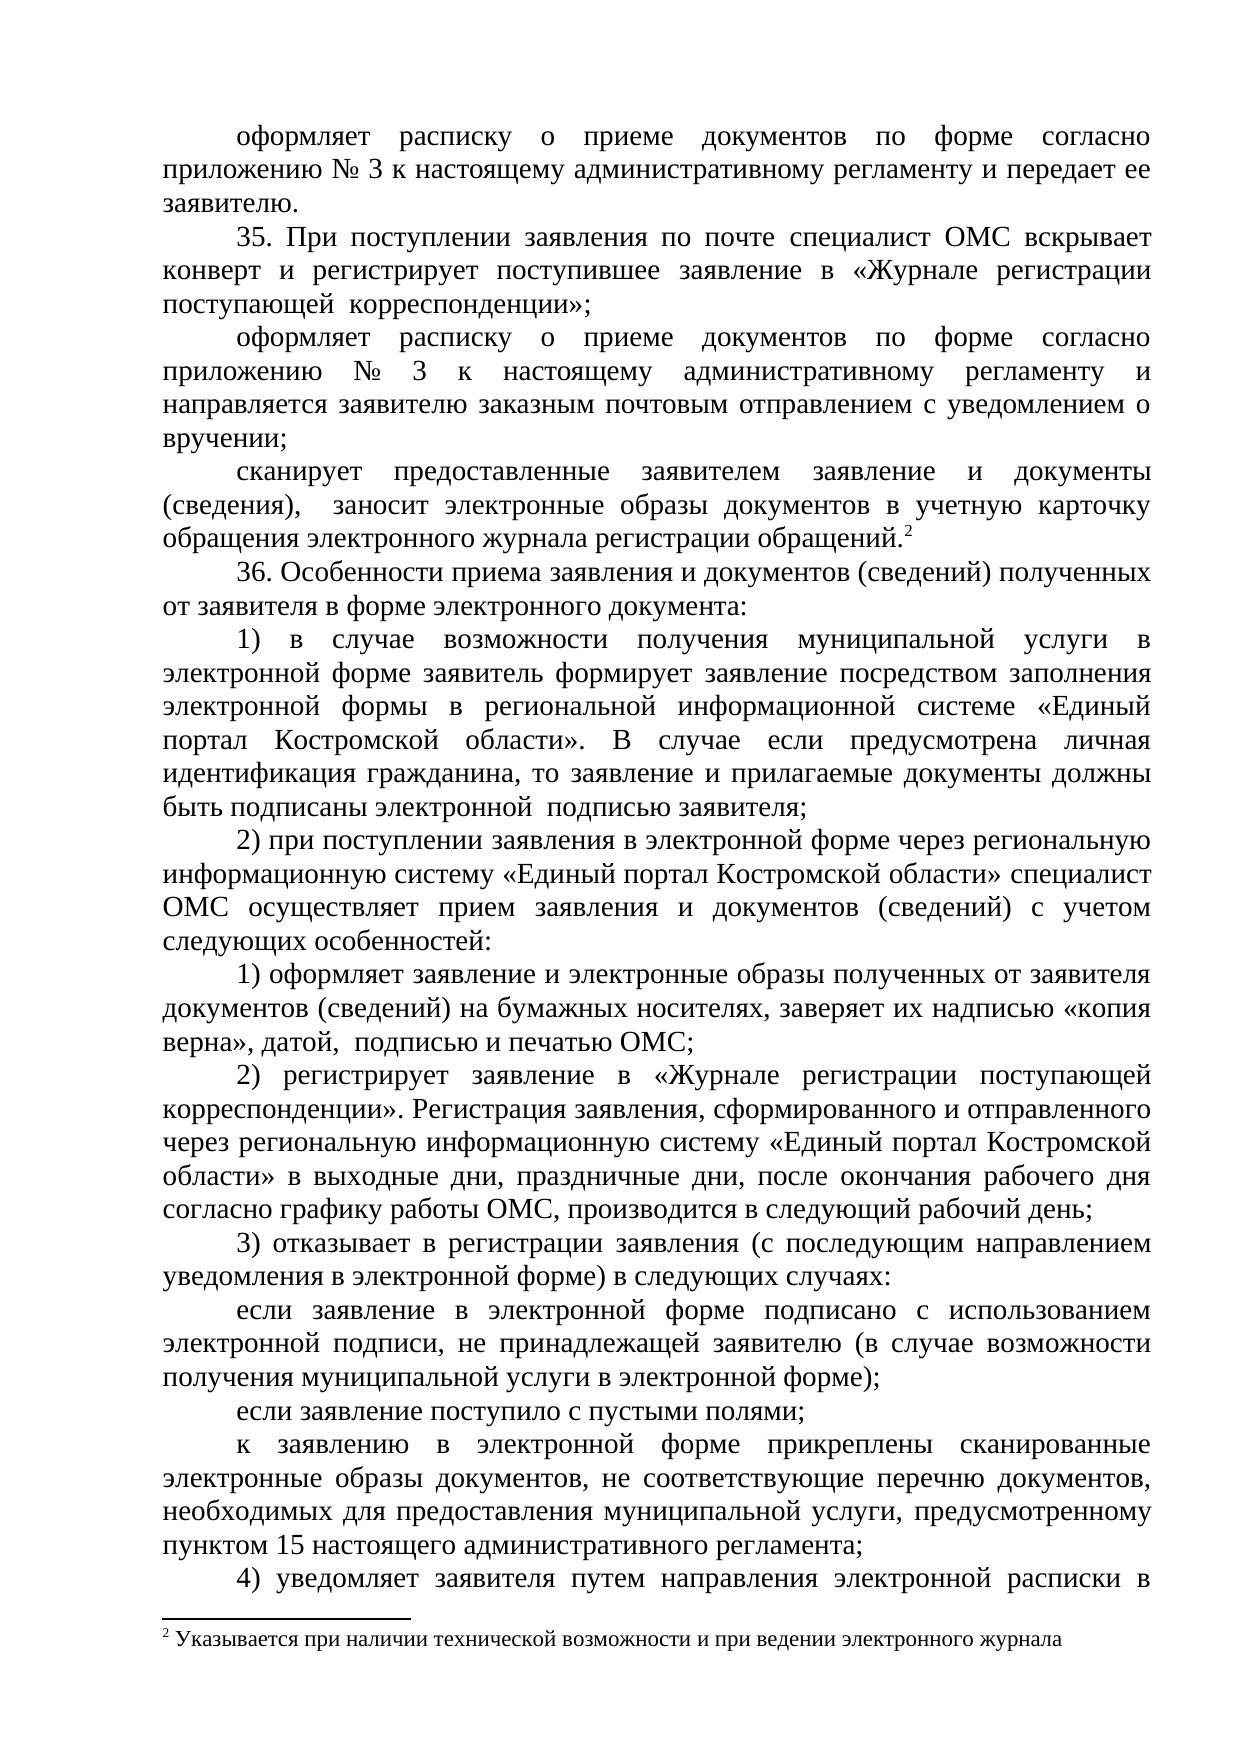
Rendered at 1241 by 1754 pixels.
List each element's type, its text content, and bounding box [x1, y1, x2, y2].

text Указывается при наличии технической возможности и при ведении электронного журнала [162, 1624, 1152, 1651]
text 35. При поступлении заявления по почте специалист ОМС вскрывает конверт и регистрирует поступившее заявление в «Журнале регистрации поступающей корреспонденции»; [162, 219, 1152, 319]
text если заявление в электронной форме подписано с использованием электронной подписи, не принадлежащей заявителю (в случае возможности получения муниципальной услуги в электронной форме); [162, 1292, 1152, 1393]
text 3) отказывает в регистрации заявления (с последующим направлением уведомления в электронной форме) в следующих случаях: [162, 1225, 1152, 1292]
text сканирует предоставленные заявителем заявление и документы (сведения), заносит электронные образы документов в учетную карточку обращения электронного журнала регистрации обращений. [162, 453, 1152, 554]
text 1) оформляет заявление и электронные образы полученных от заявителя документов (сведений) на бумажных носителях, заверяет их надписью «копия верна», датой, подписью и печатью ОМС; [162, 957, 1152, 1057]
text оформляет расписку о приеме документов по форме согласно приложению № 3 к настоящему административному регламенту и передает ее заявителю. [162, 118, 1152, 219]
text 2) регистрирует заявление в «Журнале регистрации поступающей корреспонденции». Регистрация заявления, сформированного и отправленного через региональную информационную систему «Единый портал Костромской области» в выходные дни, праздничные дни, после окончания рабочего дня согласно графику работы ОМС, производится в следующий рабочий день; [162, 1057, 1152, 1225]
text 4) уведомляет заявителя путем направления электронной расписки в [162, 1560, 1152, 1594]
text если заявление поступило с пустыми полями; [162, 1393, 1152, 1426]
text к заявлению в электронной форме прикреплены сканированные электронные образы документов, не соответствующие перечню документов, необходимых для предоставления муниципальной услуги, предусмотренному пунктом 15 настоящего административного регламента; [162, 1426, 1152, 1560]
text 2) при поступлении заявления в электронной форме через региональную информационную систему «Единый портал Костромской области» специалист ОМС осуществляет прием заявления и документов (сведений) с учетом следующих особенностей: [162, 822, 1152, 957]
text 1) в случае возможности получения муниципальной услуги в электронной форме заявитель формирует заявление посредством заполнения электронной формы в региональной информационной системе «Единый портал Костромской области». В случае если предусмотрена личная идентификация гражданина, то заявление и прилагаемые документы должны быть подписаны электронной подписью заявителя; [162, 621, 1152, 822]
text 36. Особенности приема заявления и документов (сведений) полученных от заявителя в форме электронного документа: [162, 554, 1152, 621]
text оформляет расписку о приеме документов по форме согласно приложению № 3 к настоящему административному регламенту и направляется заявителю заказным почтовым отправлением с уведомлением о вручении; [162, 319, 1152, 453]
